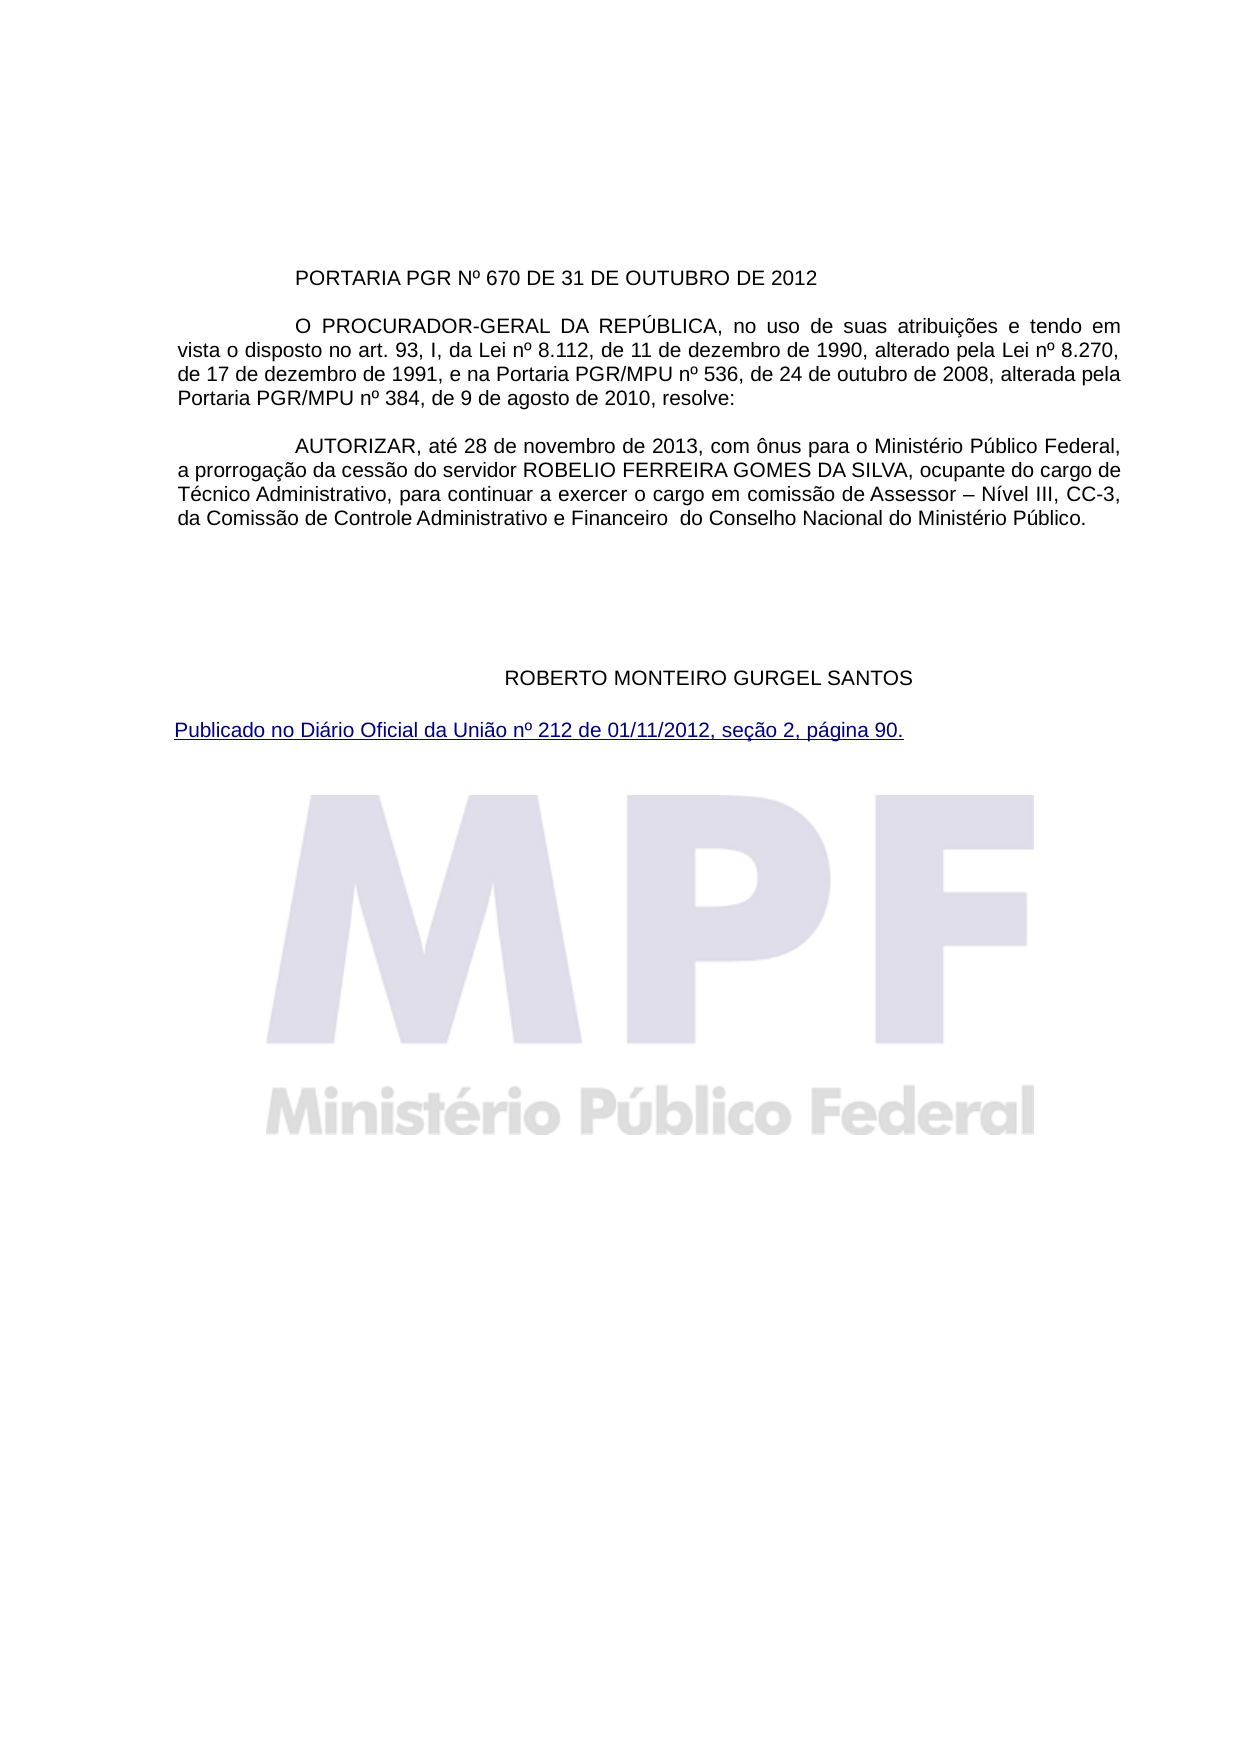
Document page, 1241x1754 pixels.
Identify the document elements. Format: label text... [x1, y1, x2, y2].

text ROBERTO MONTEIRO GURGEL SANTOS [177, 664, 1122, 691]
text PORTARIA PGR Nº 670 DE 31 DE OUTUBRO DE 2012 [177, 266, 1122, 290]
text Publicado no Diário Oficial da União nº 212 de 01/11/2012, seção 2, página 90. [174, 716, 1122, 743]
text O PROCURADOR-GERAL DA REPÚBLICA, no uso de suas atribuições e tendo em vista o disposto no art. 93, I, da Lei nº 8.112, de 11 de dezembro de 1990, alterado pela Lei nº 8.270, de 17 de dezembro de 1991, e na Portaria PGR/MPU nº 536, de 24 de outubro de 2008, alterada pela Portaria PGR/MPU nº 384, de 9 de agosto de 2010, resolve: [177, 314, 1122, 410]
picture [266, 795, 1034, 1136]
text AUTORIZAR, até 28 de novembro de 2013, com ônus para o Ministério Público Federal, a prorrogação da cessão do servidor ROBELIO FERREIRA GOMES DA SILVA, ocupante do cargo de Técnico Administrativo, para continuar a exercer o cargo em comissão de Assessor – Nível III, CC-3, da Comissão de Controle Administrativo e Financeiro do Conselho Nacional do Ministério Público. [177, 434, 1122, 530]
